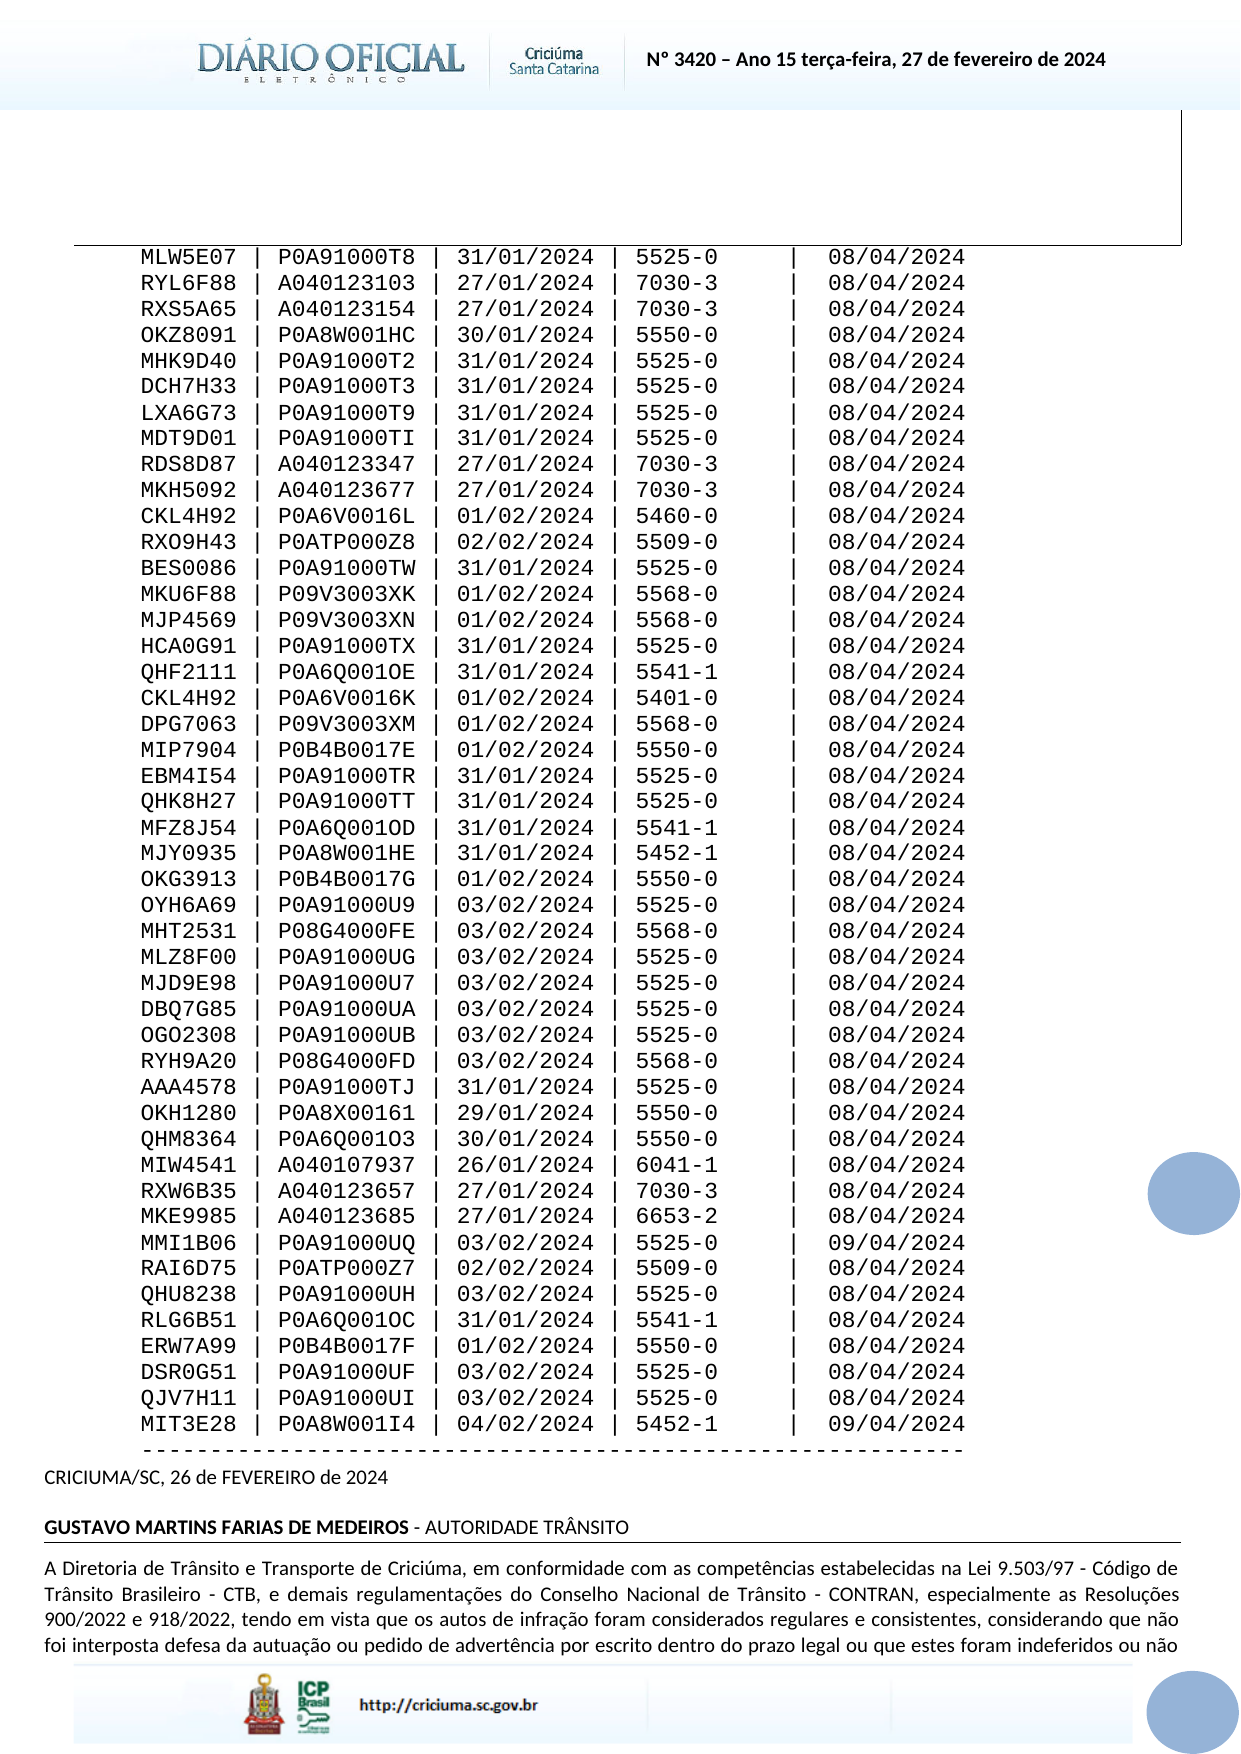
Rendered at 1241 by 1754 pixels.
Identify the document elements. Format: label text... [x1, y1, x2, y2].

text EBM4I54 | P0A91000TR | 31/01/2024 | 5525-0 | 08/04/2024 [44, 764, 1181, 790]
text DPG7063 | P09V3003XM | 01/02/2024 | 5568-0 | 08/04/2024 [44, 712, 1181, 738]
text RLG6B51 | P0A6Q001OC | 31/01/2024 | 5541-1 | 08/04/2024 [44, 1309, 1181, 1334]
text QJV7H11 | P0A91000UI | 03/02/2024 | 5525-0 | 08/04/2024 [44, 1386, 1181, 1412]
text MHT2531 | P08G4000FE | 03/02/2024 | 5568-0 | 08/04/2024 [44, 919, 1181, 946]
text MJY0935 | P0A8W001HE | 31/01/2024 | 5452-1 | 08/04/2024 [44, 842, 1181, 868]
text OKH1280 | P0A8X00161 | 29/01/2024 | 5550-0 | 08/04/2024 [44, 1101, 1181, 1127]
text MIW4541 | A040107937 | 26/01/2024 | 6041-1 | 08/04/2024 [44, 1153, 1180, 1179]
text ------------------------------------------------------------ [44, 1438, 1181, 1464]
text RYH9A20 | P08G4000FD | 03/02/2024 | 5568-0 | 08/04/2024 [44, 1049, 1181, 1075]
text ERW7A99 | P0B4B0017F | 01/02/2024 | 5550-0 | 08/04/2024 [44, 1334, 1181, 1361]
text OKZ8091 | P0A8W001HC | 30/01/2024 | 5550-0 | 08/04/2024 [44, 323, 1181, 349]
text QHK8H27 | P0A91000TT | 31/01/2024 | 5525-0 | 08/04/2024 [44, 790, 1181, 816]
text MIP7904 | P0B4B0017E | 01/02/2024 | 5550-0 | 08/04/2024 [44, 738, 1181, 764]
text MKU6F88 | P09V3003XK | 01/02/2024 | 5568-0 | 08/04/2024 [44, 582, 1181, 608]
text DBQ7G85 | P0A91000UA | 03/02/2024 | 5525-0 | 08/04/2024 [44, 997, 1181, 1023]
text MDT9D01 | P0A91000TI | 31/01/2024 | 5525-0 | 08/04/2024 [44, 427, 1181, 453]
text MKH5092 | A040123677 | 27/01/2024 | 7030-3 | 08/04/2024 [44, 479, 1181, 504]
text MLW5E07 | P0A91000T8 | 31/01/2024 | 5525-0 | 08/04/2024 [44, 245, 1181, 271]
text CKL4H92 | P0A6V0016K | 01/02/2024 | 5401-0 | 08/04/2024 [44, 686, 1181, 712]
text DCH7H33 | P0A91000T3 | 31/01/2024 | 5525-0 | 08/04/2024 [44, 375, 1181, 401]
text MJP4569 | P09V3003XN | 01/02/2024 | 5568-0 | 08/04/2024 [44, 608, 1181, 634]
text QHM8364 | P0A6Q001O3 | 30/01/2024 | 5550-0 | 08/04/2024 [44, 1127, 1181, 1153]
text MLZ8F00 | P0A91000UG | 03/02/2024 | 5525-0 | 08/04/2024 [44, 946, 1181, 971]
text MJD9E98 | P0A91000U7 | 03/02/2024 | 5525-0 | 08/04/2024 [44, 971, 1181, 997]
text MKE9985 | A040123685 | 27/01/2024 | 6653-2 | 08/04/2024 [44, 1205, 1171, 1231]
text A Diretoria de Trânsito e Transporte de Criciúma, em conformidade com as competências estabelecidas na Lei 9.503/97 - Código de Trânsito Brasileiro - CTB, e demais regulamentações do Conselho Nacional de Trânsito - CONTRAN, especialmente as Resoluções 900/2022 e 918/2022, tendo em vista que os autos de infração foram considerados regulares e consistentes, considerando que não foi interposta defesa da autuação ou pedido de advertência por escrito dentro do prazo legal ou que estes foram indeferidos ou não [44, 1556, 1181, 1657]
text DSR0G51 | P0A91000UF | 03/02/2024 | 5525-0 | 08/04/2024 [44, 1361, 1181, 1386]
text LXA6G73 | P0A91000T9 | 31/01/2024 | 5525-0 | 08/04/2024 [44, 401, 1181, 427]
text CKL4H92 | P0A6V0016L | 01/02/2024 | 5460-0 | 08/04/2024 [44, 504, 1181, 531]
text MIT3E28 | P0A8W001I4 | 04/02/2024 | 5452-1 | 09/04/2024 [44, 1412, 1181, 1438]
text HCA0G91 | P0A91000TX | 31/01/2024 | 5525-0 | 08/04/2024 [44, 634, 1181, 660]
text RDS8D87 | A040123347 | 27/01/2024 | 7030-3 | 08/04/2024 [44, 453, 1181, 479]
text QHU8238 | P0A91000UH | 03/02/2024 | 5525-0 | 08/04/2024 [44, 1283, 1181, 1309]
text OKG3913 | P0B4B0017G | 01/02/2024 | 5550-0 | 08/04/2024 [44, 868, 1181, 894]
text RXS5A65 | A040123154 | 27/01/2024 | 7030-3 | 08/04/2024 [44, 297, 1181, 323]
text BES0086 | P0A91000TW | 31/01/2024 | 5525-0 | 08/04/2024 [44, 556, 1181, 582]
text MMI1B06 | P0A91000UQ | 03/02/2024 | 5525-0 | 09/04/2024 [44, 1231, 1181, 1257]
text RXW6B35 | A040123657 | 27/01/2024 | 7030-3 | 08/04/2024 [44, 1179, 1150, 1205]
text OGO2308 | P0A91000UB | 03/02/2024 | 5525-0 | 08/04/2024 [44, 1023, 1181, 1049]
text RXO9H43 | P0ATP000Z8 | 02/02/2024 | 5509-0 | 08/04/2024 [44, 531, 1181, 556]
text MHK9D40 | P0A91000T2 | 31/01/2024 | 5525-0 | 08/04/2024 [44, 349, 1181, 375]
text RYL6F88 | A040123103 | 27/01/2024 | 7030-3 | 08/04/2024 [44, 271, 1181, 297]
text MFZ8J54 | P0A6Q001OD | 31/01/2024 | 5541-1 | 08/04/2024 [44, 816, 1181, 842]
text OYH6A69 | P0A91000U9 | 03/02/2024 | 5525-0 | 08/04/2024 [44, 894, 1181, 919]
text GUSTAVO MARTINS FARIAS DE MEDEIROS - AUTORIDADE TRÂNSITO [44, 1514, 1181, 1542]
text AAA4578 | P0A91000TJ | 31/01/2024 | 5525-0 | 08/04/2024 [44, 1075, 1181, 1101]
text CRICIUMA/SC, 26 de FEVEREIRO de 2024 [44, 1464, 1181, 1491]
text QHF2111 | P0A6Q001OE | 31/01/2024 | 5541-1 | 08/04/2024 [44, 660, 1181, 686]
text RAI6D75 | P0ATP000Z7 | 02/02/2024 | 5509-0 | 08/04/2024 [44, 1257, 1181, 1283]
